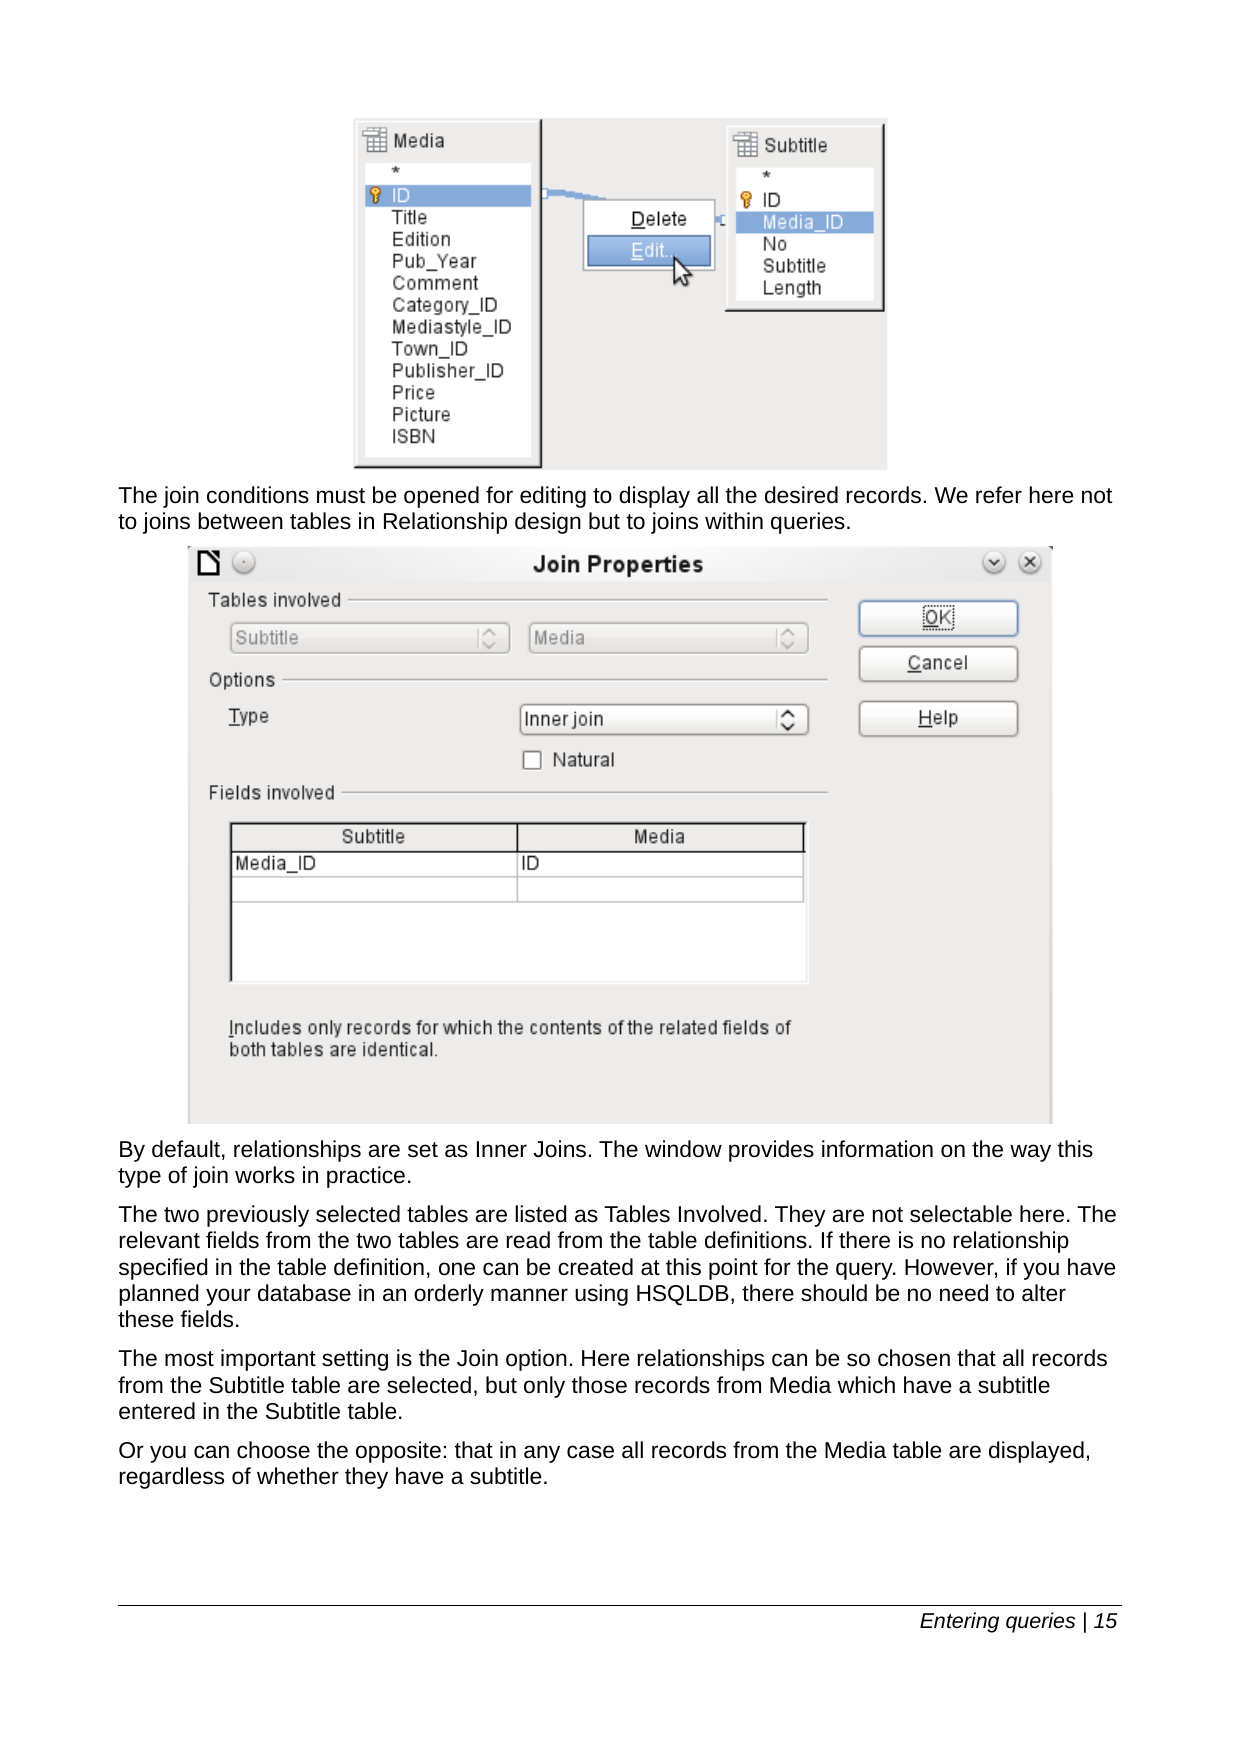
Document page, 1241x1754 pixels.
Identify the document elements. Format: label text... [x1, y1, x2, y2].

picture [187, 546, 1053, 1124]
text The two previously selected tables are listed as Tables Involved. They are not selectable here. The relevant fields from the two tables are read from the table definitions. If there is no relationship specified in the table definition, one can be created at this point for the query. However, if you have planned your database in an orderly manner using HSQLDB, there should be no need to alter these fields. [118, 1201, 1122, 1333]
text Or you can choose the opposite: that in any case all records from the Media table are displayed, regardless of whether they have a subtitle. [118, 1437, 1122, 1489]
text The most important setting is the Join option. Here relationships can be so chosen that all records from the Subtitle table are selected, but only those records from Media which have a subtitle entered in the Subtitle table. [118, 1345, 1122, 1424]
text The join conditions must be opened for editing to display all the desired records. We refer here not to joins between tables in Relationship design but to joins within queries. [118, 482, 1122, 534]
picture [353, 118, 888, 470]
text By default, relationships are set as Inner Joins. The window provides information on the way this type of join works in practice. [118, 1136, 1122, 1188]
